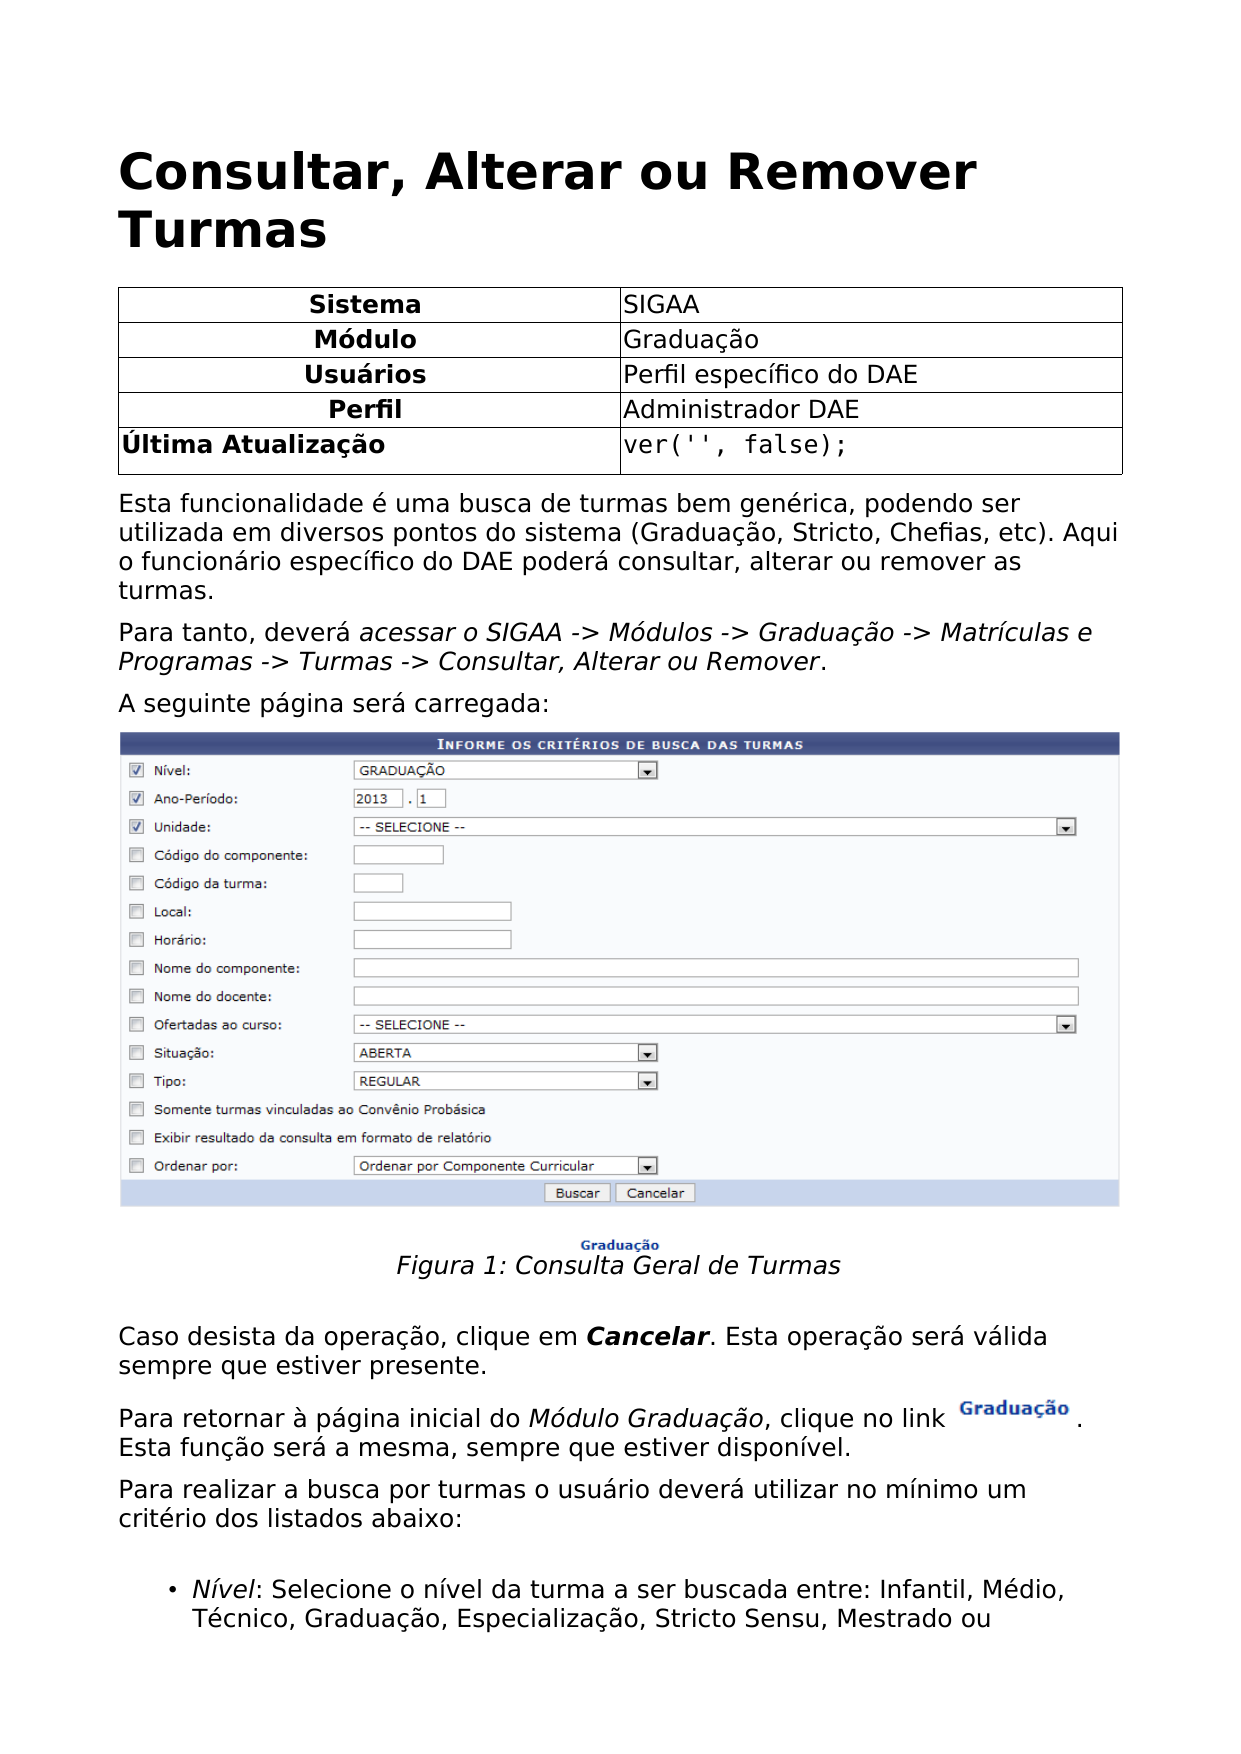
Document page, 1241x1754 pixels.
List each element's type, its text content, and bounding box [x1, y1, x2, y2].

text Figura 1: Consulta Geral de Turmas [118, 1252, 1122, 1280]
text Esta funcionalidade é uma busca de turmas bem genérica, podendo ser utilizada em diversos pontos do sistema (Graduação, Stricto, Chefias, etc). Aqui o funcionário específico do DAE poderá consultar, alterar ou remover as turmas. [118, 489, 1122, 606]
table_header Sistema [119, 288, 620, 322]
table_cell Administrador DAE [621, 393, 1122, 427]
table_cell Graduação [621, 323, 1122, 357]
text Para retornar à página inicial do Módulo Graduação, clique no link . Esta função será a mesma, sempre que estiver disponível. [118, 1393, 1122, 1462]
table_cell Perfil específico do DAE [621, 358, 1122, 392]
list Nível: Selecione o nível da turma a ser buscada entre: Infantil, Médio, Técnico, Graduação, Especialização, Stricto Sensu, Mestrado ou [177, 1575, 1122, 1633]
table_header SIGAA [621, 288, 1122, 322]
table_cell Usuários [119, 358, 620, 392]
table_cell Perfil [119, 393, 620, 427]
text Para realizar a busca por turmas o usuário deverá utilizar no mínimo um critério dos listados abaixo: [118, 1475, 1122, 1533]
picture [118, 730, 1123, 1252]
picture [953, 1392, 1076, 1428]
table_cell Módulo [119, 323, 620, 357]
text Caso desista da operação, clique em Cancelar. Esta operação será válida sempre que estiver presente. [118, 1322, 1122, 1380]
text A seguinte página será carregada: [118, 689, 1122, 718]
table_cell Última Atualização [119, 428, 620, 474]
text Para tanto, deverá acessar o SIGAA -> Módulos -> Graduação -> Matrículas e Programas -> Turmas -> Consultar, Alterar ou Remover. [118, 618, 1122, 677]
subtitle Consultar, Alterar ou Remover Turmas [118, 143, 1122, 259]
table_cell ver('', false); [621, 428, 1122, 474]
